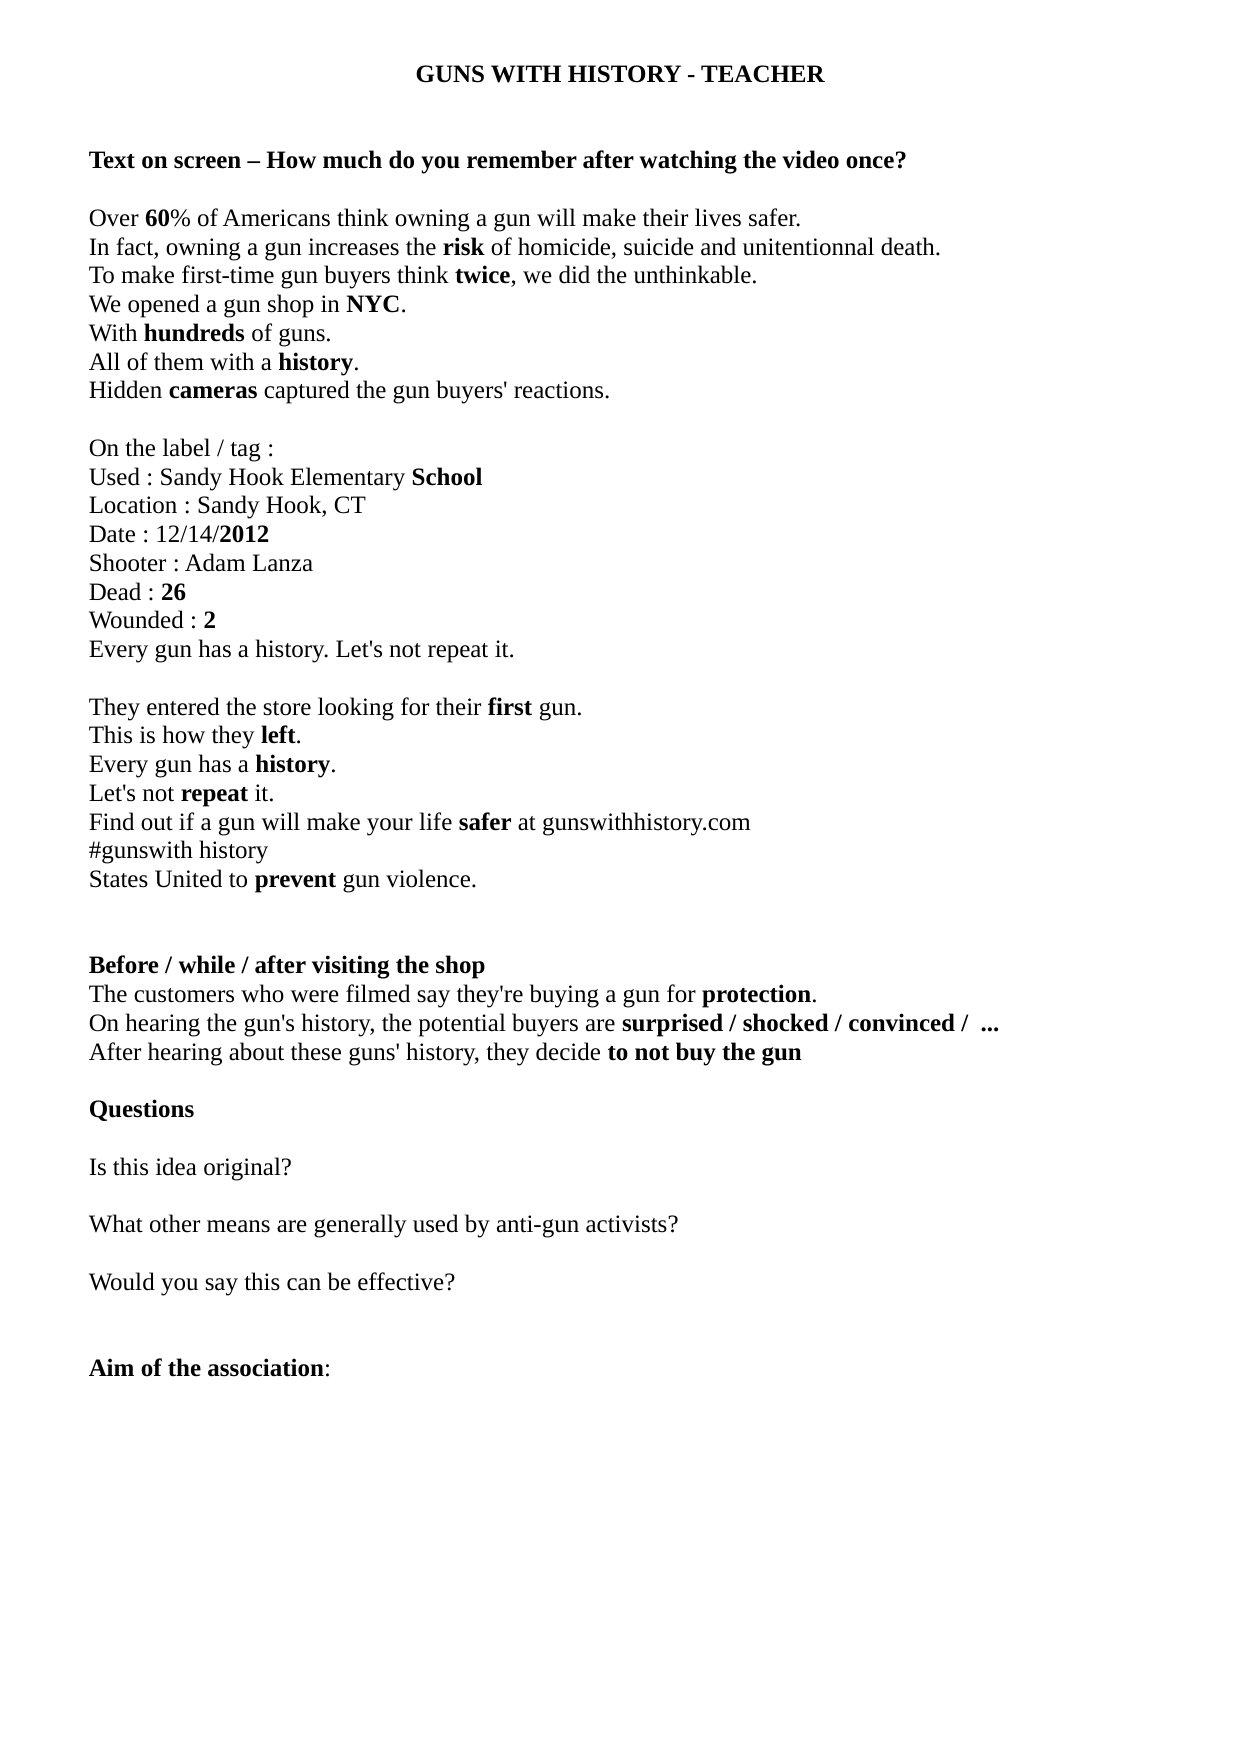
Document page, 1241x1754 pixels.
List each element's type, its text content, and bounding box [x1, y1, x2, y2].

text Aim of the association: [88, 1353, 1152, 1382]
text On hearing the gun's history, the potential buyers are surprised / shocked / convinced / ... [88, 1008, 1152, 1037]
text Every gun has a history. Let's not repeat it. [88, 634, 1152, 663]
text What other means are generally used by anti-gun activists? [88, 1209, 1152, 1238]
text Used : Sandy Hook Elementary School [88, 462, 1152, 490]
text #gunswith history [88, 835, 1152, 864]
text Would you say this can be effective? [88, 1267, 1152, 1295]
text Date : 12/14/2012 [88, 519, 1152, 548]
text Every gun has a history. [88, 749, 1152, 778]
text In fact, owning a gun increases the risk of homicide, suicide and unitentionnal death. [88, 232, 1152, 260]
text This is how they left. [88, 720, 1152, 749]
text Wounded : 2 [88, 605, 1152, 634]
text After hearing about these guns' history, they decide to not buy the gun [88, 1037, 1152, 1065]
text The customers who were filmed say they're buying a gun for protection. [88, 979, 1152, 1008]
text On the label / tag : [88, 433, 1152, 462]
text Find out if a gun will make your life safer at gunswithhistory.com [88, 807, 1152, 835]
text Text on screen – How much do you remember after watching the video once? [88, 145, 1152, 174]
text Hidden cameras captured the gun buyers' reactions. [88, 375, 1152, 404]
text To make first-time gun buyers think twice, we did the unthinkable. [88, 260, 1152, 289]
text With hundreds of guns. [88, 318, 1152, 347]
text We opened a gun shop in NYC. [88, 289, 1152, 318]
text Let's not repeat it. [88, 778, 1152, 807]
text They entered the store looking for their first gun. [88, 692, 1152, 720]
text Before / while / after visiting the shop [88, 950, 1152, 979]
text Location : Sandy Hook, CT [88, 490, 1152, 519]
text Shooter : Adam Lanza [88, 548, 1152, 577]
text States United to prevent gun violence. [88, 864, 1152, 893]
text Dead : 26 [88, 577, 1152, 605]
text Is this idea original? [88, 1152, 1152, 1180]
text All of them with a history. [88, 347, 1152, 375]
text Questions [88, 1094, 1152, 1123]
text Over 60% of Americans think owning a gun will make their lives safer. [88, 174, 1152, 232]
text GUNS WITH HISTORY - TEACHER [88, 59, 1152, 117]
